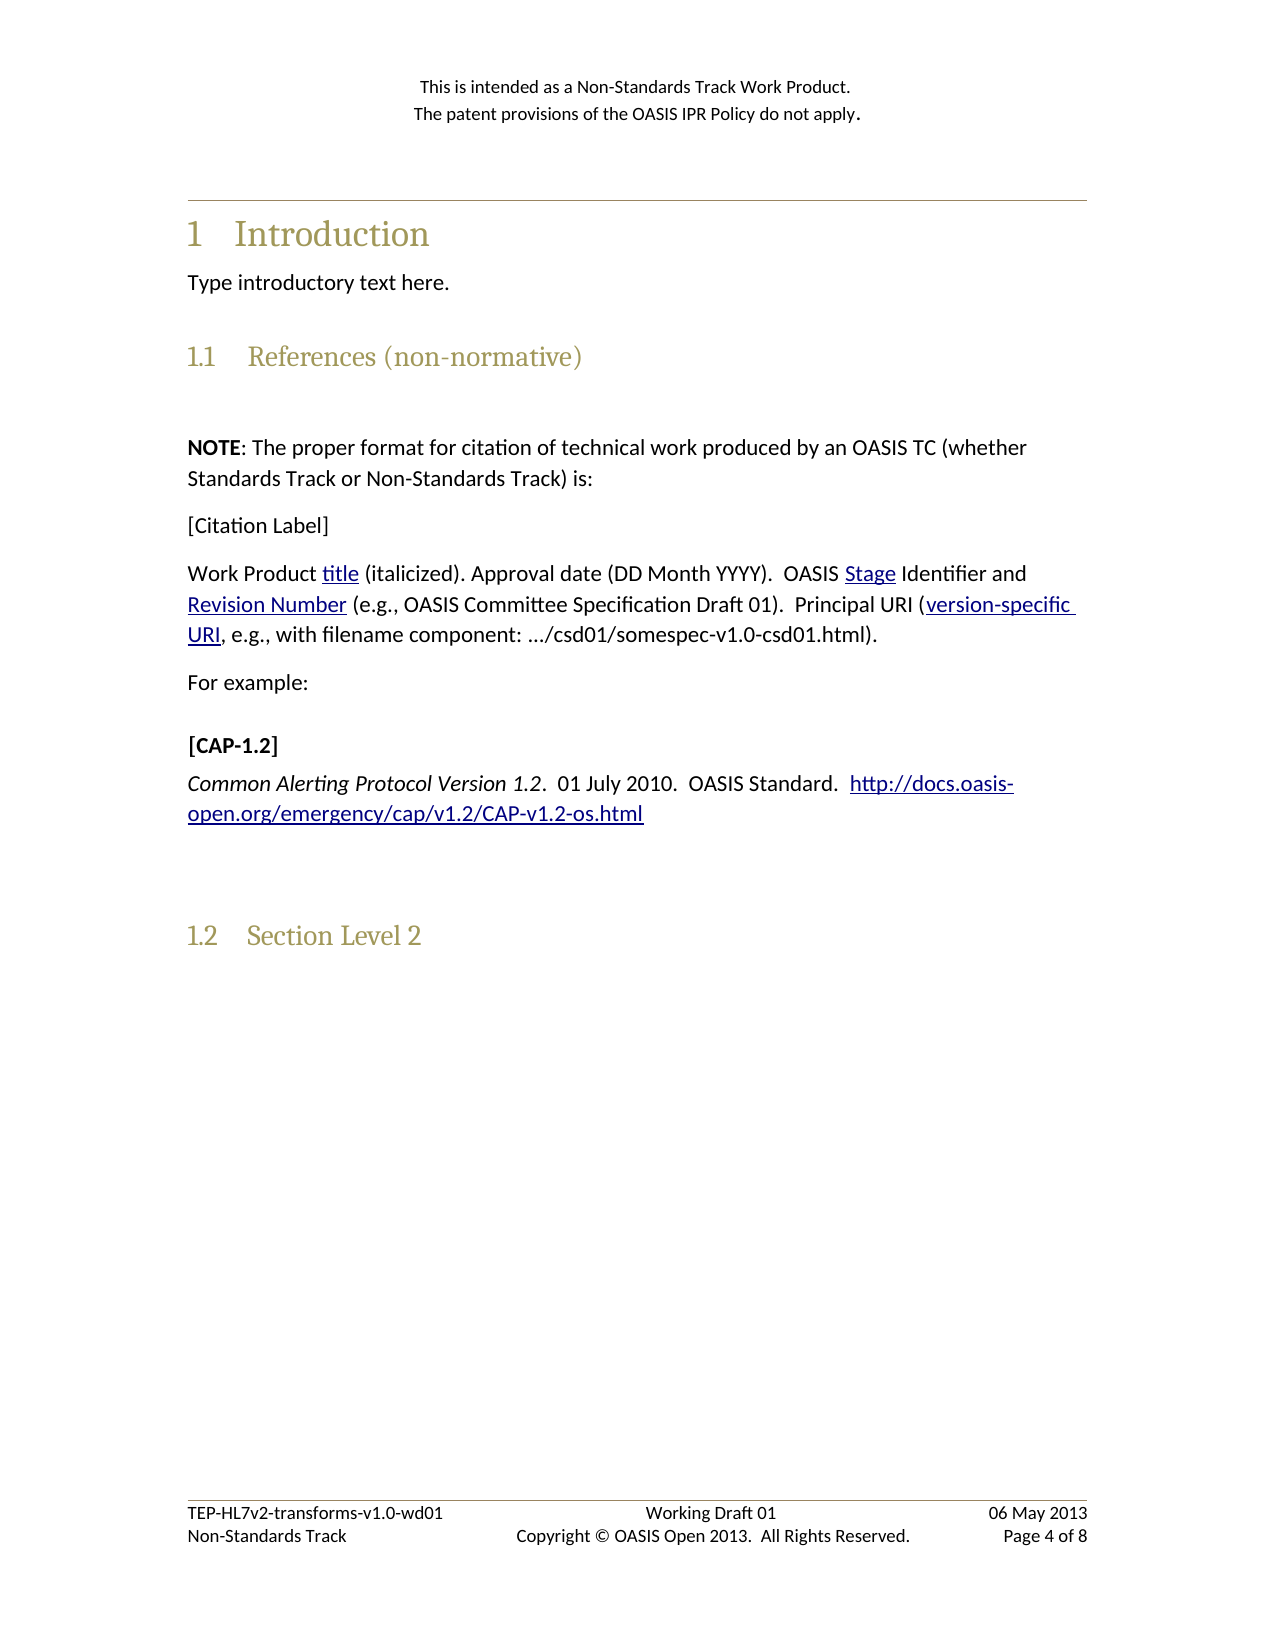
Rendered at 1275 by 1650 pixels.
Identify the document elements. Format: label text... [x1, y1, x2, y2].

text For example: [187, 668, 1087, 696]
subtitle Introduction [187, 201, 1087, 256]
text Work Product title (italicized). Approval date (DD Month YYYY). OASIS Stage Identifier and Revision Number (e.g., OASIS Committee Specification Draft 01). Principal URI (version-specific URI, e.g., with filename component: .../csd01/somespec-v1.0-csd01.html). [187, 559, 1087, 648]
subtitle Section Level 2 [187, 919, 1087, 953]
title [CAP-1.2] [187, 732, 1087, 760]
text Type introductory text here. [187, 268, 1087, 296]
subtitle References (non-normative) [187, 340, 1087, 373]
text Common Alerting Protocol Version 1.2. 01 July 2010. OASIS Standard. http://docs.oasis-open.org/emergency/cap/v1.2/CAP-v1.2-os.html [187, 769, 1087, 827]
text NOTE: The proper format for citation of technical work produced by an OASIS TC (whether Standards Track or Non-Standards Track) is: [187, 433, 1087, 492]
text [Citation Label] [187, 512, 1087, 539]
